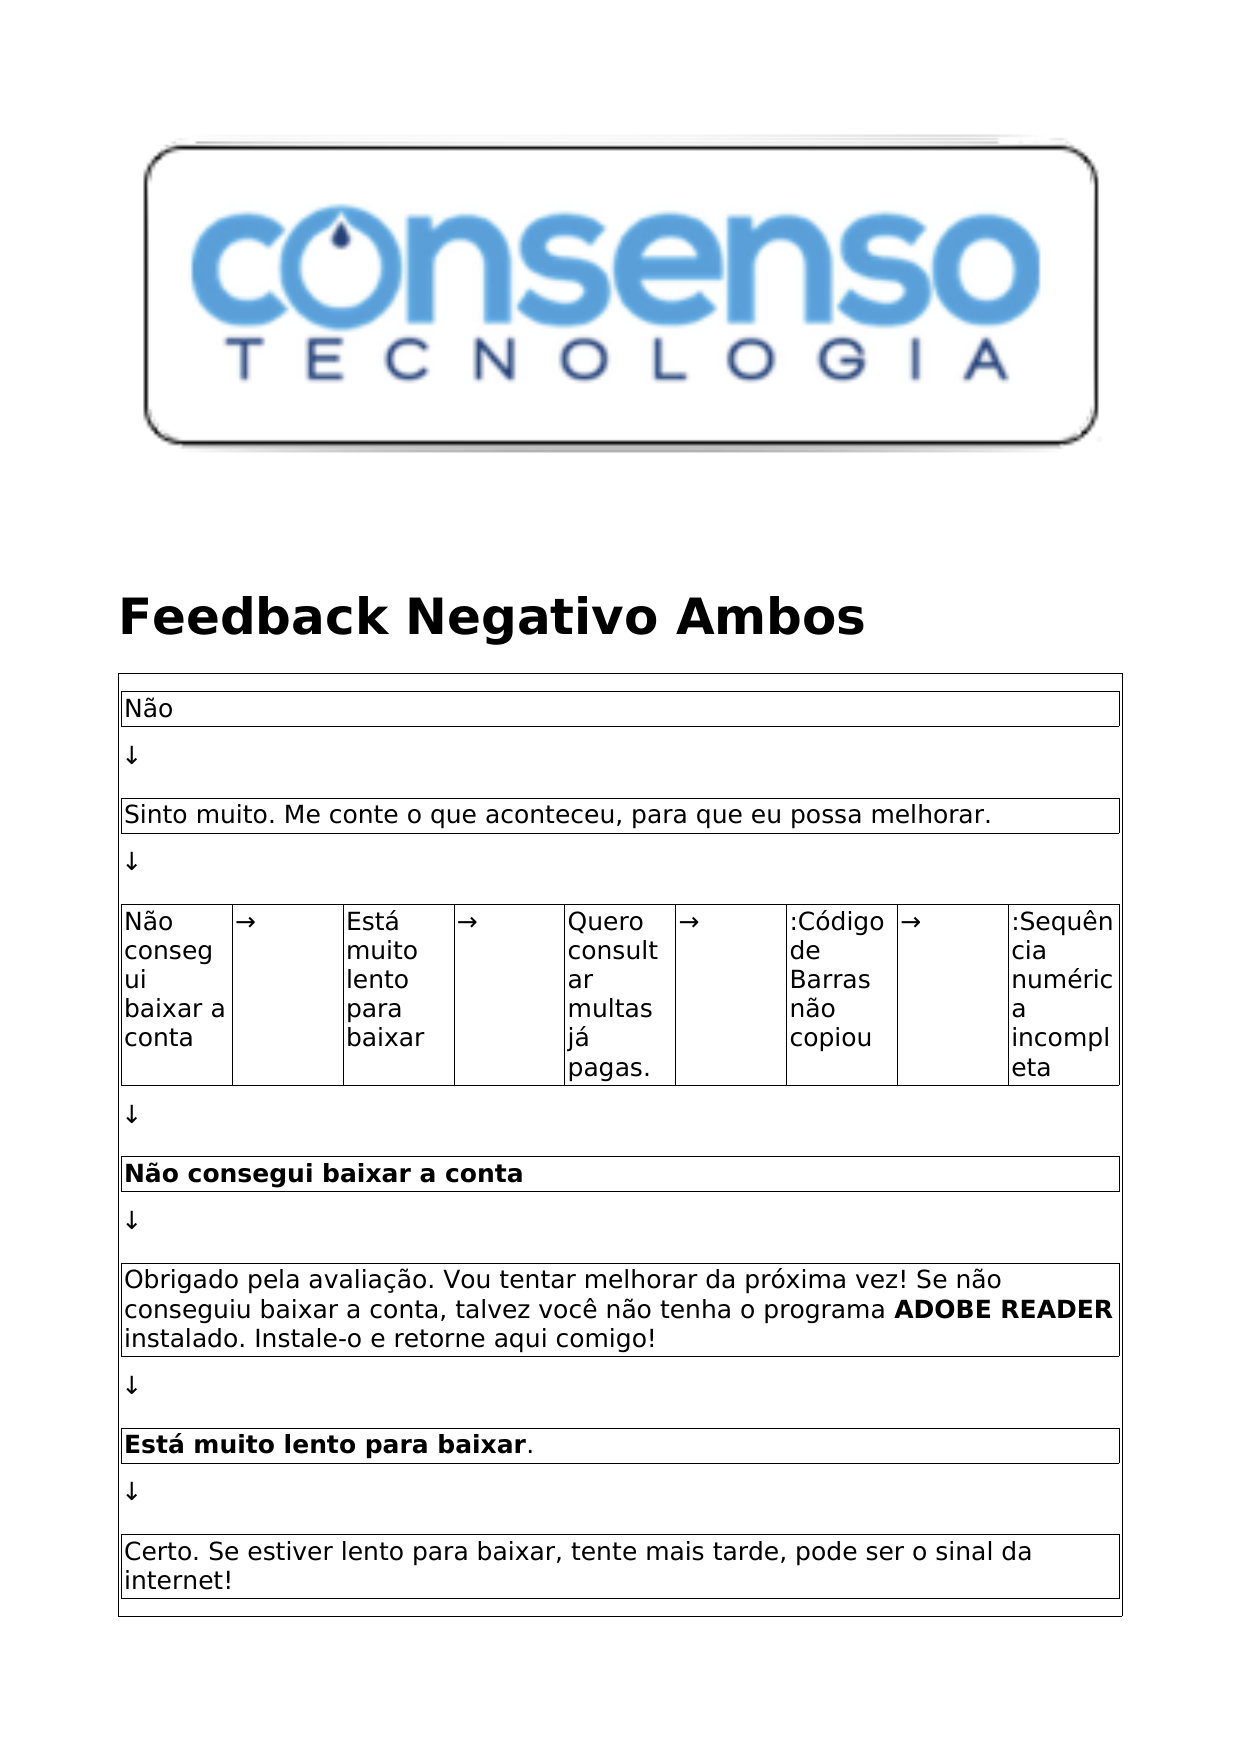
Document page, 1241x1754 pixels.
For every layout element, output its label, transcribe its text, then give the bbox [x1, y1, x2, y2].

table_header Sinto muito. Me conte o que aconteceu, para que eu possa melhorar. [122, 799, 1119, 833]
table_header Está muito lento para baixar [344, 905, 454, 1085]
table_header → [676, 905, 786, 1085]
table_header :Sequência numérica incompleta [1009, 905, 1119, 1085]
table_header Não consegui baixar a conta [122, 905, 232, 1085]
picture [118, 130, 1123, 480]
table_header Obrigado pela avaliação. Vou tentar melhorar da próxima vez! Se não conseguiu baixar a conta, talvez você não tenha o programa ADOBE READER instalado. Instale-o e retorne aqui comigo! [122, 1264, 1119, 1356]
table_header Não [122, 692, 1119, 726]
table_header Não consegui baixar a conta [122, 1157, 1119, 1191]
table_header Certo. Se estiver lento para baixar, tente mais tarde, pode ser o sinal da internet! [122, 1535, 1119, 1598]
table_header → [233, 905, 343, 1085]
table_header Está muito lento para baixar. [122, 1429, 1119, 1463]
table_header → [898, 905, 1008, 1085]
table_header :Código de Barras não copiou [787, 905, 897, 1085]
table_header ↓ ↓ ↓ ↓ ↓ ↓ [119, 674, 1122, 1616]
table_header Quero consultar multas já pagas. [565, 905, 675, 1085]
subtitle Feedback Negativo Ambos [118, 588, 1122, 646]
table_header → [455, 905, 564, 1085]
